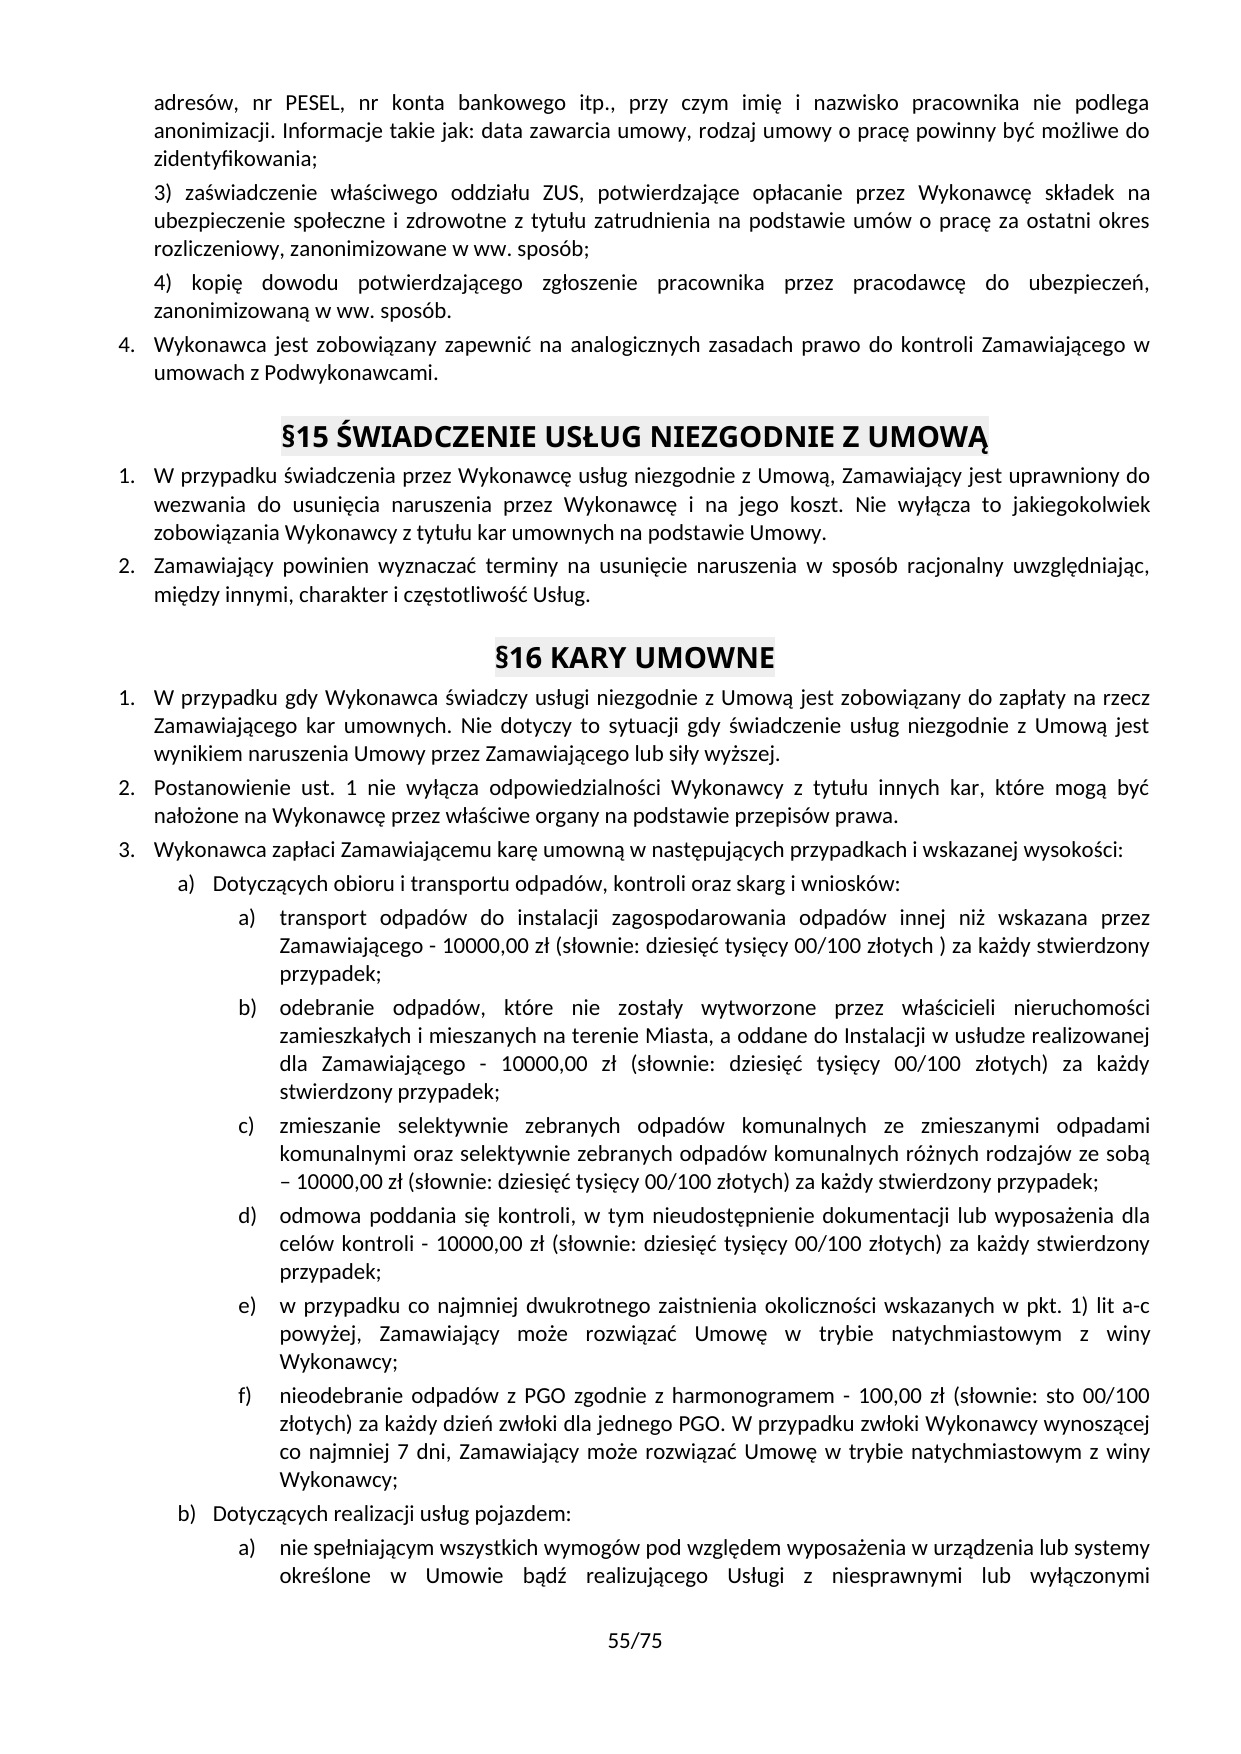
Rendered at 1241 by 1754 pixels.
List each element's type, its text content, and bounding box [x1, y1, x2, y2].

text §15 ŚWIADCZENIE USŁUG NIEZGODNIE Z UMOWĄ [989, 416, 1152, 456]
list Dotyczących obioru i transportu odpadów, kontroli oraz skarg i wniosków: [177, 869, 1152, 897]
list W przypadku gdy Wykonawca świadczy usługi niezgodnie z Umową jest zobowiązany do zapłaty na rzecz Zamawiającego kar umownych. Nie dotyczy to sytuacji gdy świadczenie usług niezgodnie z Umową jest wynikiem naruszenia Umowy przez Zamawiającego lub siły wyższej. [118, 683, 1152, 767]
list odmowa poddania się kontroli, w tym nieudostępnienie dokumentacji lub wyposażenia dla celów kontroli - 10000,00 zł (słownie: dziesięć tysięcy 00/100 złotych) za każdy stwierdzony przypadek; [238, 1201, 1152, 1285]
list 3) zaświadczenie właściwego oddziału ZUS, potwierdzające opłacanie przez Wykonawcę składek na ubezpieczenie społeczne i zdrowotne z tytułu zatrudnienia na podstawie umów o pracę za ostatni okres rozliczeniowy, zanonimizowane w ww. sposób; [118, 178, 1152, 263]
list nie spełniającym wszystkich wymogów pod względem wyposażenia w urządzenia lub systemy określone w Umowie bądź realizującego Usługi z niesprawnymi lub wyłączonymi [238, 1533, 1152, 1589]
list transport odpadów do instalacji zagospodarowania odpadów innej niż wskazana przez Zamawiającego - 10000,00 zł (słownie: dziesięć tysięcy 00/100 złotych ) za każdy stwierdzony przypadek; [238, 903, 1152, 987]
list Zamawiający powinien wyznaczać terminy na usunięcie naruszenia w sposób racjonalny uwzględniając, między innymi, charakter i częstotliwość Usług. [118, 552, 1152, 608]
list odebranie odpadów, które nie zostały wytworzone przez właścicieli nieruchomości zamieszkałych i mieszanych na terenie Miasta, a oddane do Instalacji w usłudze realizowanej dla Zamawiającego - 10000,00 zł (słownie: dziesięć tysięcy 00/100 złotych) za każdy stwierdzony przypadek; [238, 993, 1152, 1105]
list W przypadku świadczenia przez Wykonawcę usług niezgodnie z Umową, Zamawiający jest uprawniony do wezwania do usunięcia naruszenia przez Wykonawcę i na jego koszt. Nie wyłącza to jakiegokolwiek zobowiązania Wykonawcy z tytułu kar umownych na podstawie Umowy. [118, 462, 1152, 546]
list Wykonawca jest zobowiązany zapewnić na analogicznych zasadach prawo do kontroli Zamawiającego w umowach z Podwykonawcami. [118, 331, 1152, 387]
text §15 ŚWIADCZENIE USŁUG NIEZGODNIE Z UMOWĄ [118, 416, 281, 456]
list Wykonawca zapłaci Zamawiającemu karę umowną w następujących przypadkach i wskazanej wysokości: [118, 835, 1152, 863]
list 4) kopię dowodu potwierdzającego zgłoszenie pracownika przez pracodawcę do ubezpieczeń, zanonimizowaną w ww. sposób. [118, 268, 1152, 324]
list adresów, nr PESEL, nr konta bankowego itp., przy czym imię i nazwisko pracownika nie podlega anonimizacji. Informacje takie jak: data zawarcia umowy, rodzaj umowy o pracę powinny być możliwe do zidentyfikowania; [118, 88, 1152, 173]
list zmieszanie selektywnie zebranych odpadów komunalnych ze zmieszanymi odpadami komunalnymi oraz selektywnie zebranych odpadów komunalnych różnych rodzajów ze sobą – 10000,00 zł (słownie: dziesięć tysięcy 00/100 złotych) za każdy stwierdzony przypadek; [238, 1111, 1152, 1195]
list nieodebranie odpadów z PGO zgodnie z harmonogramem - 100,00 zł (słownie: sto 00/100 złotych) za każdy dzień zwłoki dla jednego PGO. W przypadku zwłoki Wykonawcy wynoszącej co najmniej 7 dni, Zamawiający może rozwiązać Umowę w trybie natychmiastowym z winy Wykonawcy; [238, 1381, 1152, 1493]
list Dotyczących realizacji usług pojazdem: [177, 1499, 1152, 1527]
text §16 KARY UMOWNE [775, 637, 1152, 677]
text §16 KARY UMOWNE [118, 637, 495, 677]
list w przypadku co najmniej dwukrotnego zaistnienia okoliczności wskazanych w pkt. 1) lit a-c powyżej, Zamawiający może rozwiązać Umowę w trybie natychmiastowym z winy Wykonawcy; [238, 1291, 1152, 1375]
list Postanowienie ust. 1 nie wyłącza odpowiedzialności Wykonawcy z tytułu innych kar, które mogą być nałożone na Wykonawcę przez właściwe organy na podstawie przepisów prawa. [118, 773, 1152, 829]
